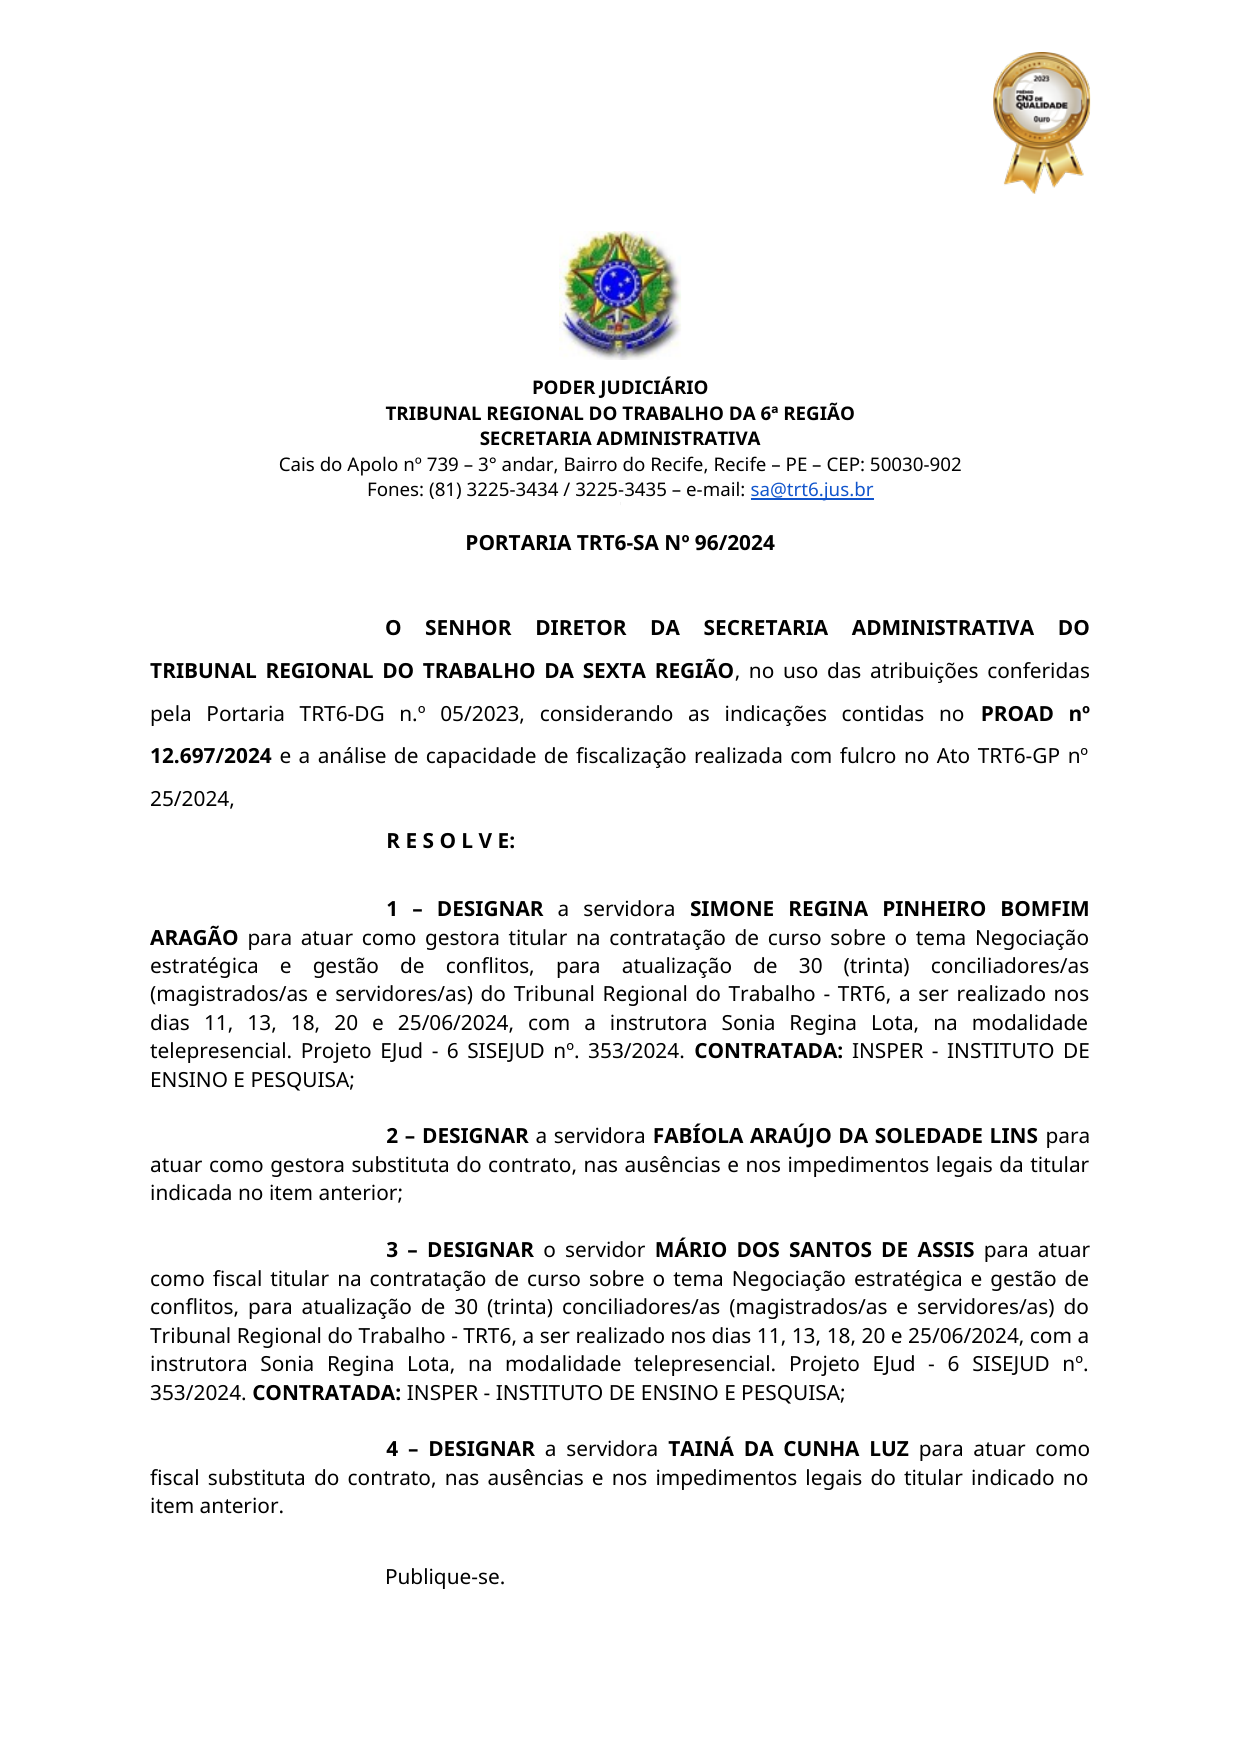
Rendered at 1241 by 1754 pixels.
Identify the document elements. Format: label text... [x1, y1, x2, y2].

text O SENHOR DIRETOR DA SECRETARIA ADMINISTRATIVA DO TRIBUNAL REGIONAL DO TRABALHO DA SEXTA REGIÃO, no uso das atribuições conferidas pela Portaria TRT6-DG n.º 05/2023, considerando as indicações contidas no PROAD nº 12.697/2024 e a análise de capacidade de fiscalização realizada com fulcro no Ato TRT6-GP nº 25/2024, [150, 613, 1090, 812]
picture [559, 231, 682, 360]
text R E S O L V E: [386, 827, 1090, 855]
text Publique-se. [150, 1562, 1090, 1591]
text PORTARIA TRT6-SA Nº 96/2024 [150, 528, 1090, 557]
text 4 – DESIGNAR a servidora TAINÁ DA CUNHA LUZ para atuar como fiscal substituta do contrato, nas ausências e nos impedimentos legais do titular indicado no item anterior. [150, 1434, 1090, 1520]
text 2 – DESIGNAR a servidora FABÍOLA ARAÚJO DA SOLEDADE LINS para atuar como gestora substituta do contrato, nas ausências e nos impedimentos legais da titular indicada no item anterior; [150, 1122, 1090, 1207]
text 3 – DESIGNAR o servidor MÁRIO DOS SANTOS DE ASSIS para atuar como fiscal titular na contratação de curso sobre o tema Negociação estratégica e gestão de conflitos, para atualização de 30 (trinta) conciliadores/as (magistrados/as e servidores/as) do Tribunal Regional do Trabalho - TRT6, a ser realizado nos dias 11, 13, 18, 20 e 25/06/2024, com a instrutora Sonia Regina Lota, na modalidade telepresencial. Projeto EJud - 6 SISEJUD nº. 353/2024. CONTRATADA: INSPER - INSTITUTO DE ENSINO E PESQUISA; [150, 1235, 1090, 1406]
text 1 – DESIGNAR a servidora SIMONE REGINA PINHEIRO BOMFIM ARAGÃO para atuar como gestora titular na contratação de curso sobre o tema Negociação estratégica e gestão de conflitos, para atualização de 30 (trinta) conciliadores/as (magistrados/as e servidores/as) do Tribunal Regional do Trabalho - TRT6, a ser realizado nos dias 11, 13, 18, 20 e 25/06/2024, com a instrutora Sonia Regina Lota, na modalidade telepresencial. Projeto EJud - 6 SISEJUD nº. 353/2024. CONTRATADA: INSPER - INSTITUTO DE ENSINO E PESQUISA; [150, 894, 1090, 1093]
picture [993, 52, 1091, 194]
